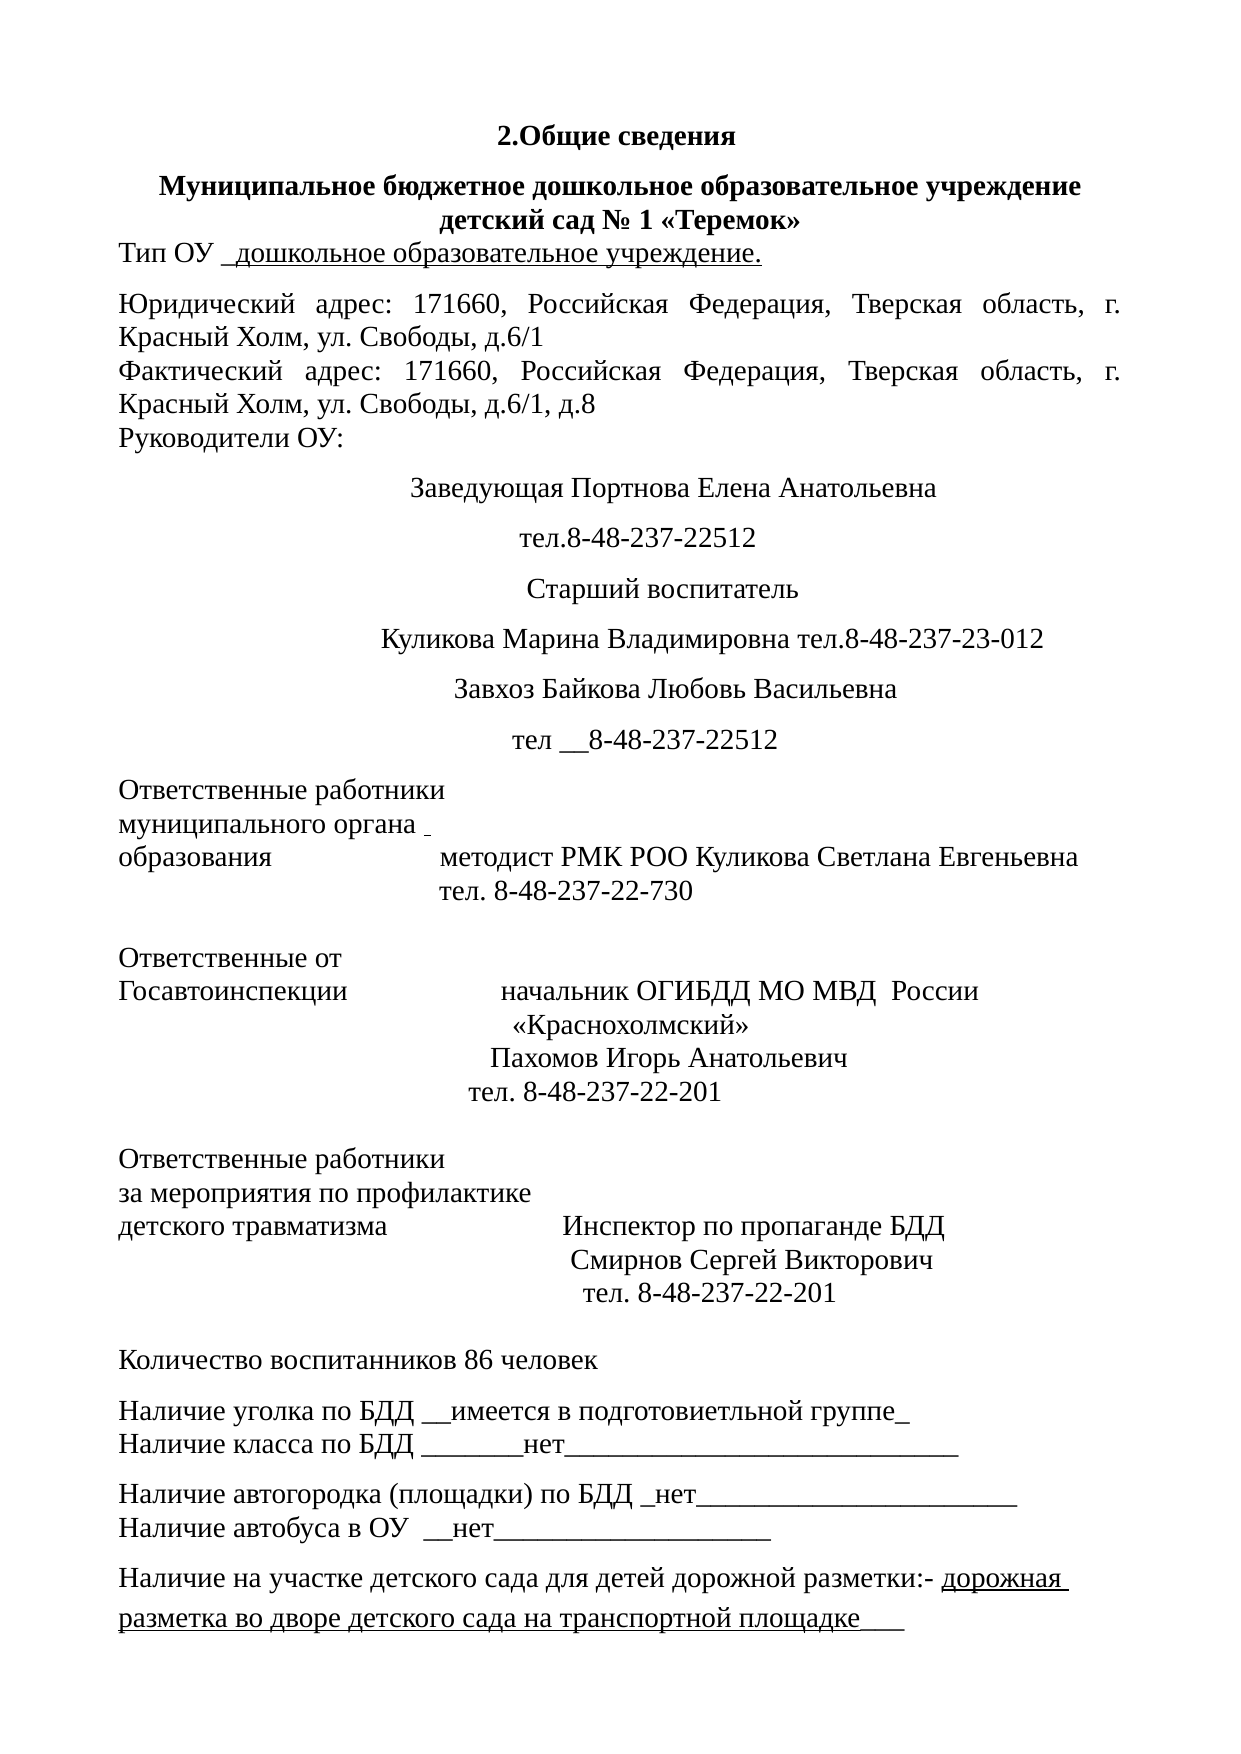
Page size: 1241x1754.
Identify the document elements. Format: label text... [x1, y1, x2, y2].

text Завхоз Байкова Любовь Васильевна [118, 672, 1122, 705]
text Фактический адрес: 171660, Российская Федерация, Тверская область, г. Красный Холм, ул. Свободы, д.6/1, д.8 [118, 353, 1122, 420]
text Старший воспитатель [118, 571, 1122, 604]
text Наличие автобуса в ОУ __нет___________________ [118, 1510, 1122, 1544]
text Юридический адрес: 171660, Российская Федерация, Тверская область, г. Красный Холм, ул. Свободы, д.6/1 [118, 286, 1122, 353]
text Наличие на участке детского сада для детей дорожной разметки:- дорожная разметка во дворе детского сада на транспортной площадке___ [118, 1560, 1122, 1634]
text образования методист РМК РОО Куликова Светлана Евгеньевна [118, 839, 1122, 873]
text Пахомов Игорь Анатольевич [118, 1041, 1122, 1074]
text Наличие уголка по БДД __имеется в подготовиетльной группе_ [118, 1393, 1122, 1426]
text Госавтоинспекции начальник ОГИБДД МО МВД России [118, 973, 1122, 1007]
text Заведующая Портнова Елена Анатольевна [118, 470, 1122, 504]
text тел. 8-48-237-22-730 [118, 873, 1122, 906]
text муниципального органа [118, 806, 1122, 839]
text Муниципальное бюджетное дошкольное образовательное учреждение детский сад № 1 «Теремок» [118, 168, 1122, 236]
text Ответственные от [118, 940, 1122, 973]
text за мероприятия по профилактике [118, 1175, 1122, 1208]
text детского травматизма Инспектор по пропаганде БДД [118, 1208, 1122, 1242]
text Наличие класса по БДД _______нет___________________________ [118, 1426, 1122, 1460]
text Руководители ОУ: [118, 420, 1122, 453]
text Ответственные работники [118, 1141, 1122, 1175]
text Тип ОУ _дошкольное образовательное учреждение. [118, 236, 1122, 269]
text тел. 8-48-237-22-201 [118, 1275, 1122, 1309]
text тел.8-48-237-22512 [118, 521, 1122, 554]
text Количество воспитанников 86 человек [118, 1342, 1122, 1376]
text 2.Общие сведения [118, 118, 1122, 152]
text Наличие автогородка (площадки) по БДД _нет______________________ [118, 1477, 1122, 1510]
text Смирнов Сергей Викторович [118, 1242, 1122, 1275]
text Ответственные работники [118, 772, 1122, 806]
text Куликова Марина Владимировна тел.8-48-237-23-012 [118, 621, 1122, 655]
text тел __8-48-237-22512 [118, 722, 1122, 755]
text «Краснохолмский» [118, 1007, 1122, 1041]
text тел. 8-48-237-22-201 [118, 1074, 1122, 1108]
